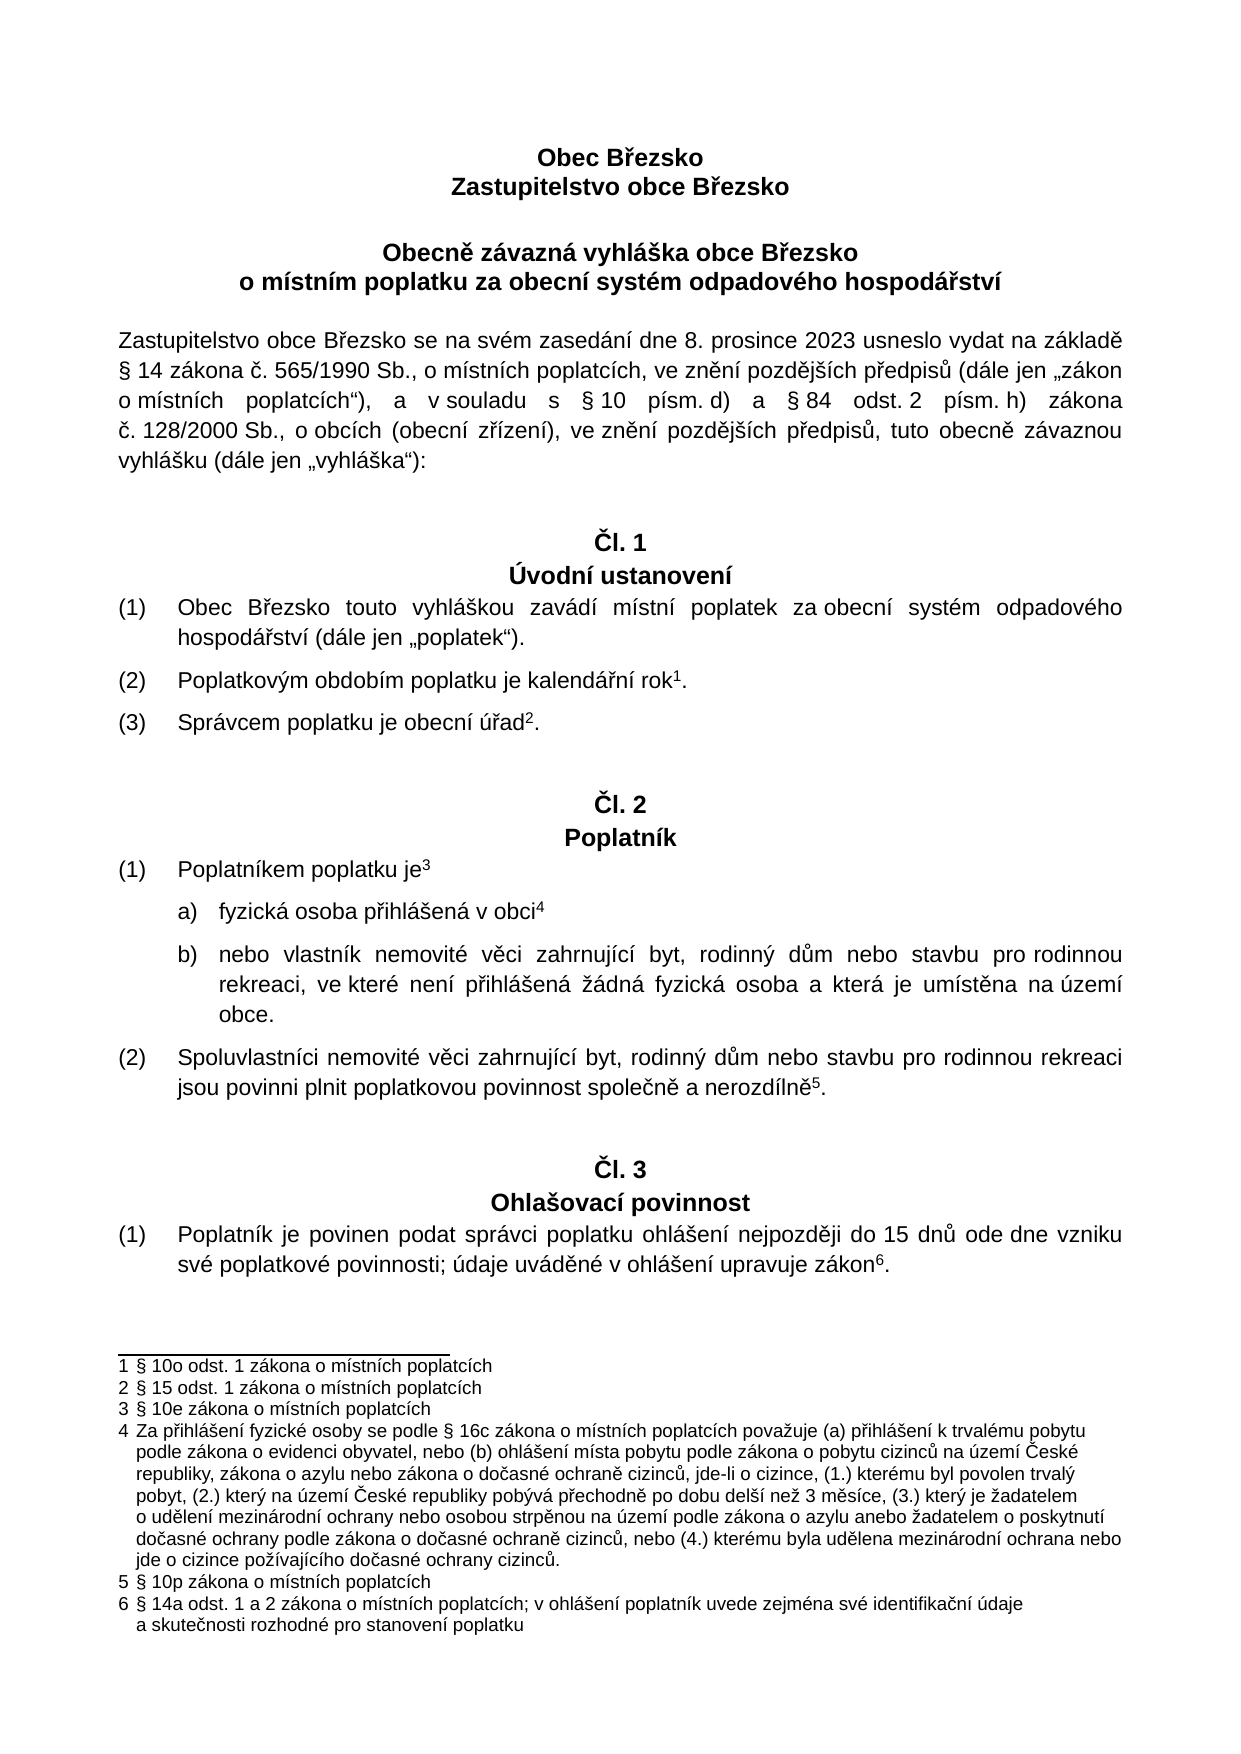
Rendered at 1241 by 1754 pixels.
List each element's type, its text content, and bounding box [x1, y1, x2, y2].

text Obec Březsko Zastupitelstvo obce Březsko [118, 143, 1122, 201]
list Spoluvlastníci nemovité věci zahrnující byt, rodinný dům nebo stavbu pro rodinnou rekreaci jsou povinni plnit poplatkovou povinnost společně a nerozdílně. [118, 1044, 1122, 1101]
subtitle Čl. 2 Poplatník [118, 789, 1122, 851]
list § 14a odst. 1 a 2 zákona o místních poplatcích; v ohlášení poplatník uvede zejména své identifikační údaje a skutečnosti rozhodné pro stanovení poplatku [118, 1592, 1122, 1635]
list Poplatníkem poplatku je [118, 856, 1122, 882]
list § 10e zákona o místních poplatcích [118, 1398, 1122, 1420]
list Obec Březsko touto vyhláškou zavádí místní poplatek za obecní systém odpadového hospodářství (dále jen „poplatek“). [118, 594, 1122, 650]
list § 10p zákona o místních poplatcích [118, 1571, 1122, 1592]
subtitle Čl. 3 Ohlašovací povinnost [118, 1154, 1122, 1216]
subtitle Obecně závazná vyhláška obce Březsko o místním poplatku za obecní systém odpadového hospodářství [118, 238, 1122, 295]
list § 15 odst. 1 zákona o místních poplatcích [118, 1377, 1122, 1398]
list Poplatkovým obdobím poplatku je kalendářní rok. [118, 667, 1122, 693]
list Poplatník je povinen podat správci poplatku ohlášení nejpozději do 15 dnů ode dne vzniku své poplatkové povinnosti; údaje uváděné v ohlášení upravuje zákon. [118, 1221, 1122, 1277]
list fyzická osoba přihlášená v obci [177, 898, 1122, 925]
list Za přihlášení fyzické osoby se podle § 16c zákona o místních poplatcích považuje (a) přihlášení k trvalému pobytu podle zákona o evidenci obyvatel, nebo (b) ohlášení místa pobytu podle zákona o pobytu cizinců na území České republiky, zákona o azylu nebo zákona o dočasné ochraně cizinců, jde-li o cizince, (1.) kterému byl povolen trvalý pobyt, (2.) který na území České republiky pobývá přechodně po dobu delší než 3 měsíce, (3.) který je žadatelem o udělení mezinárodní ochrany nebo osobou strpěnou na území podle zákona o azylu anebo žadatelem o poskytnutí dočasné ochrany podle zákona o dočasné ochraně cizinců, nebo (4.) kterému byla udělena mezinárodní ochrana nebo jde o cizince požívajícího dočasné ochrany cizinců. [118, 1420, 1122, 1571]
text Zastupitelstvo obce Březsko se na svém zasedání dne 8. prosince 2023 usneslo vydat na základě § 14 zákona č. 565/1990 Sb., o místních poplatcích, ve znění pozdějších předpisů (dále jen „zákon o místních poplatcích“), a v souladu s § 10 písm. d) a § 84 odst. 2 písm. h) zákona č. 128/2000 Sb., o obcích (obecní zřízení), ve znění pozdějších předpisů, tuto obecně závaznou vyhlášku (dále jen „vyhláška“): [118, 327, 1122, 474]
list § 10o odst. 1 zákona o místních poplatcích [118, 1355, 1122, 1377]
subtitle Čl. 1 Úvodní ustanovení [118, 528, 1122, 589]
list nebo vlastník nemovité věci zahrnující byt, rodinný dům nebo stavbu pro rodinnou rekreaci, ve které není přihlášená žádná fyzická osoba a která je umístěna na území obce. [177, 941, 1122, 1028]
list Správcem poplatku je obecní úřad. [118, 709, 1122, 736]
